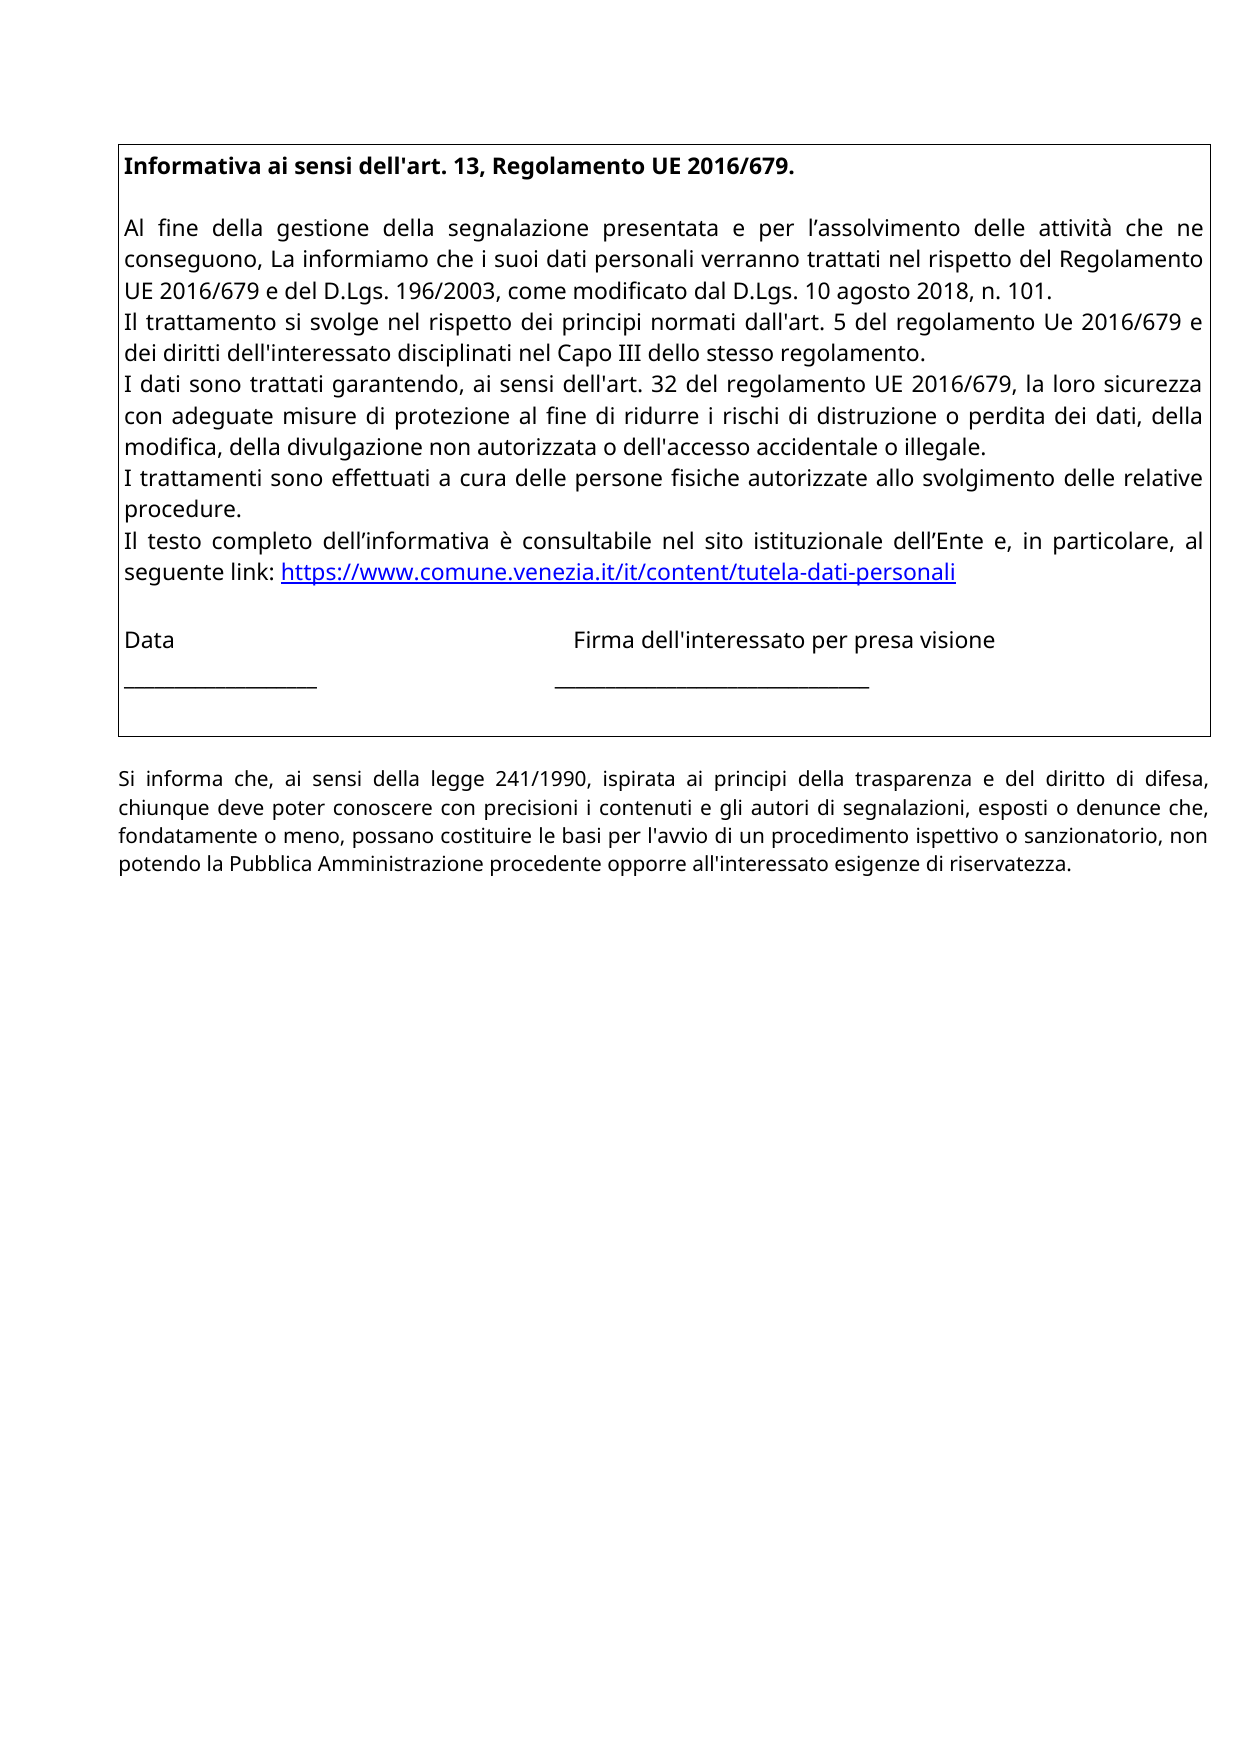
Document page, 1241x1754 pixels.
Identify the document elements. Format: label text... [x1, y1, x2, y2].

text Si informa che, ai sensi della legge 241/1990, ispirata ai principi della trasparenza e del diritto di difesa, chiunque deve poter conoscere con precisioni i contenuti e gli autori di segnalazioni, esposti o denunce che, fondatamente o meno, possano costituire le basi per l'avvio di un procedimento ispettivo o sanzionatorio, non potendo la Pubblica Amministrazione procedente opporre all'interessato esigenze di riservatezza. [118, 764, 1210, 878]
table_header Informativa ai sensi dell'art. 13, Regolamento UE 2016/679. Al fine della gestione della segnalazione presentata e per l’assolvimento delle attività che ne conseguono, La informiamo che i suoi dati personali verranno trattati nel rispetto del Regolamento UE 2016/679 e del D.Lgs. 196/2003, come modificato dal D.Lgs. 10 agosto 2018, n. 101. Il trattamento si svolge nel rispetto dei principi normati dall'art. 5 del regolamento Ue 2016/679 e dei diritti dell'interessato disciplinati nel Capo III dello stesso regolamento. I dati sono trattati garantendo, ai sensi dell'art. 32 del regolamento UE 2016/679, la loro sicurezza con adeguate misure di protezione al fine di ridurre i rischi di distruzione o perdita dei dati, della modifica, della divulgazione non autorizzata o dell'accesso accidentale o illegale. I trattamenti sono effettuati a cura delle persone fisiche autorizzate allo svolgimento delle relative procedure. Il testo completo dell’informativa è consultabile nel sito istituzionale dell’Ente e, in particolare, al seguente link: https://www.comune.venezia.it/it/content/tutela-dati-personali Data Firma dell'interessato per presa visione ___________________ _______________________________ [119, 145, 1210, 736]
